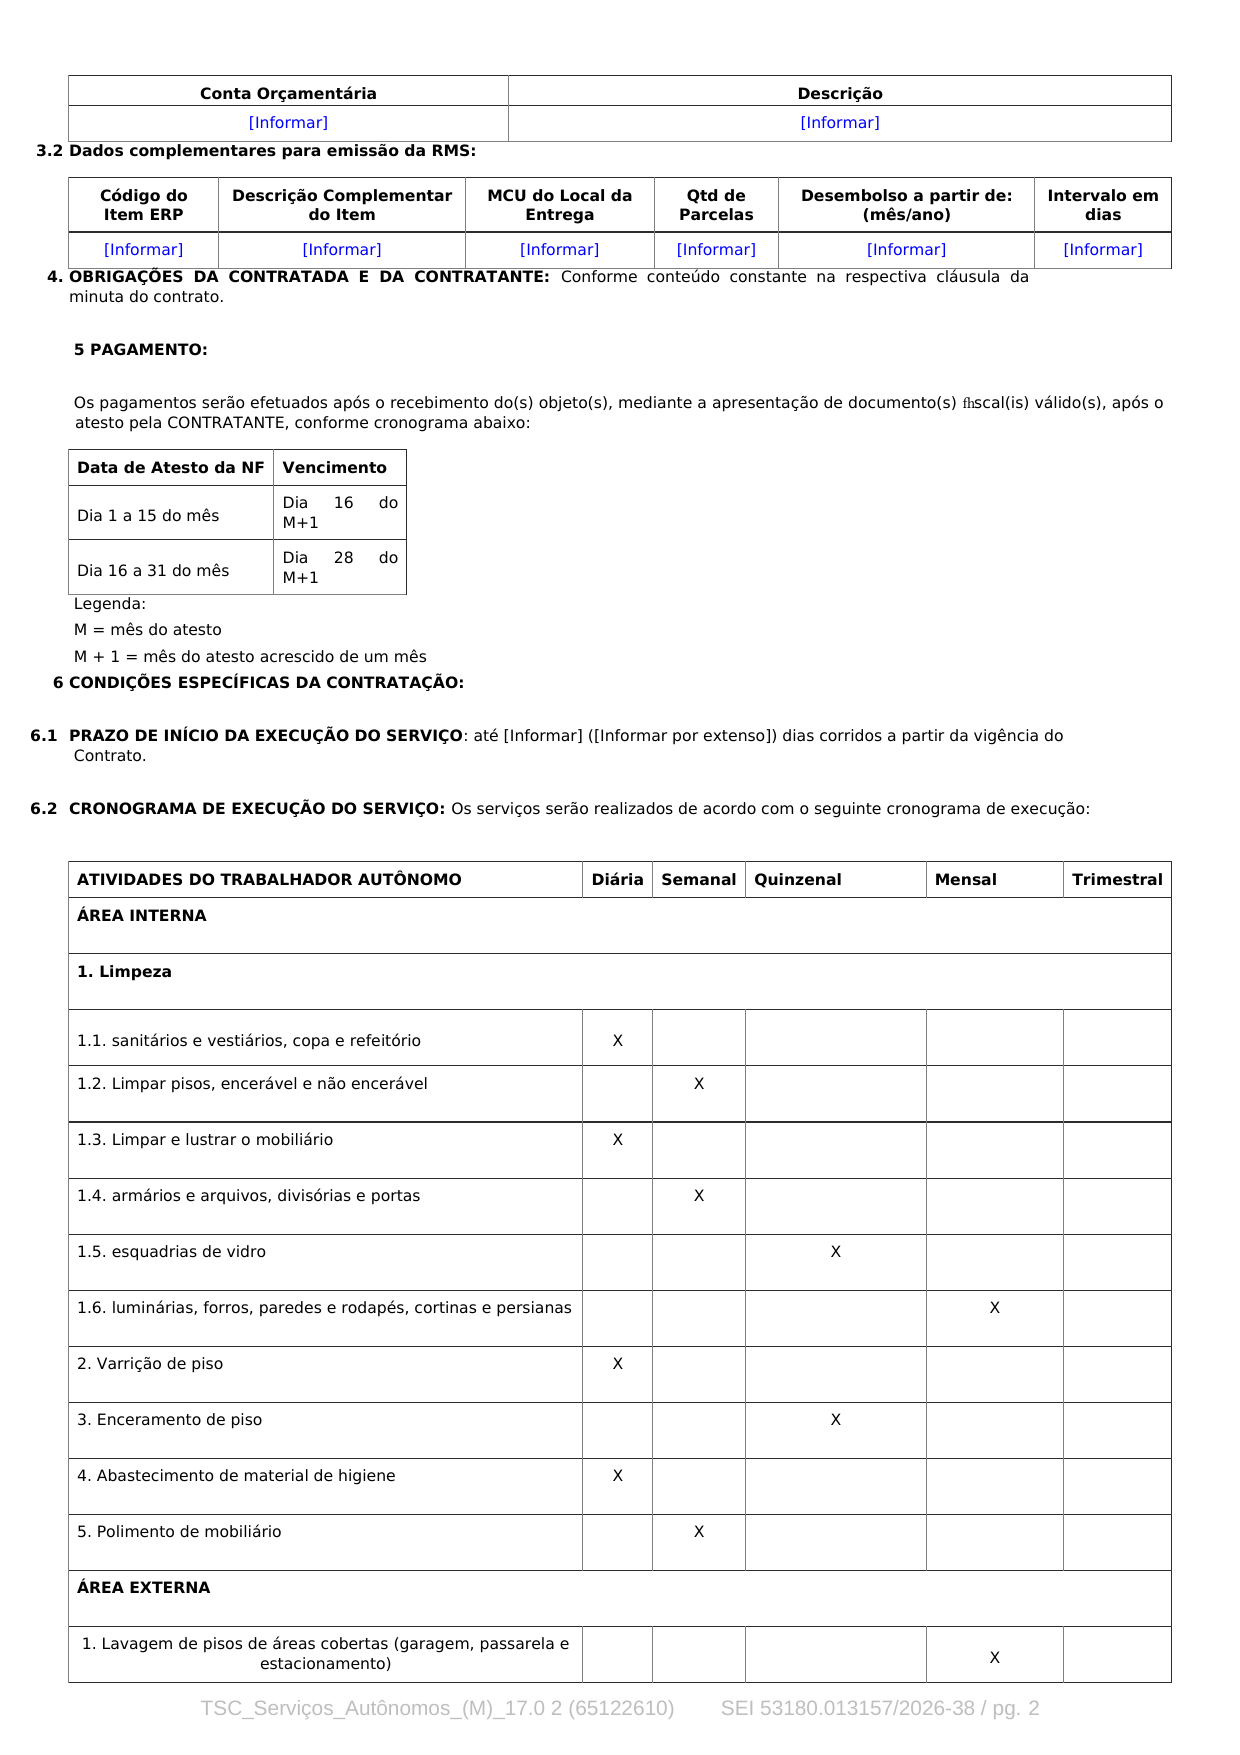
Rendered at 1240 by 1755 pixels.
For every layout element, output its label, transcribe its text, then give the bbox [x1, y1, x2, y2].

table_cell [927, 1179, 1063, 1233]
table_cell [926, 898, 1063, 953]
table_cell [927, 1010, 1063, 1065]
table_cell [1064, 1123, 1171, 1177]
table_cell [1064, 1235, 1171, 1289]
text M + 1 = mês do atesto acrescido de um mês [74, 648, 1166, 666]
table_cell Dia 16 a 31 do mês [69, 540, 273, 594]
table_cell [Informar] [219, 233, 465, 267]
table_cell [653, 1347, 745, 1402]
table_cell X [583, 1347, 652, 1402]
table_header Quinzenal [746, 862, 926, 897]
table_cell [1064, 1459, 1171, 1514]
table_cell [1064, 954, 1171, 1009]
table_header Trimestral [1064, 862, 1171, 897]
table_cell [583, 1515, 652, 1570]
table_cell [746, 1010, 926, 1065]
table_cell [1064, 1179, 1171, 1233]
table_cell [653, 1403, 745, 1458]
table_cell X [583, 1459, 652, 1514]
table_cell 1.4. armários e arquivos, divisórias e portas [69, 1179, 582, 1233]
table_header Vencimento [274, 450, 406, 484]
table_cell [Informar] [466, 233, 654, 267]
table_header Qtd de Parcelas [655, 178, 778, 231]
table_cell [1064, 1010, 1171, 1065]
table_cell [583, 1179, 652, 1233]
table_header MCU do Local da Entrega [466, 178, 654, 231]
table_header Intervalo em dias [1035, 178, 1171, 231]
table_cell [746, 1459, 926, 1514]
table_cell [927, 1515, 1063, 1570]
text Os pagamentos serão efetuados após o recebimento do(s) objeto(s), mediante a apresentação de documento(s) scal(is) válido(s), após o atesto pela CONTRATANTE, conforme cronograma abaixo: [74, 394, 1166, 432]
table_cell [1064, 1403, 1171, 1458]
list CONDIÇÕES ESPECÍFICAS DA CONTRATAÇÃO: [53, 674, 1166, 692]
table_cell 4. Abastecimento de material de higiene [69, 1459, 582, 1514]
table_header Mensal [927, 862, 1063, 897]
table_header Código do Item ERP [69, 178, 218, 231]
table_cell 1.3. Limpar e lustrar o mobiliário [69, 1123, 582, 1177]
table_cell [653, 1627, 745, 1682]
table_cell [653, 1010, 745, 1065]
table_cell [926, 1571, 1063, 1626]
table_cell [927, 1459, 1063, 1514]
table_cell [926, 954, 1063, 1009]
table_cell 1.1. sanitários e vestiários, copa e refeitório [69, 1010, 582, 1065]
table_cell [653, 1459, 745, 1514]
text M = mês do atesto [74, 621, 1166, 639]
table_cell [746, 954, 926, 1009]
table_header Descrição Complementar do Item [219, 178, 465, 231]
table_header ATIVIDADES DO TRABALHADOR AUTÔNOMO [69, 862, 582, 897]
table_cell [Informar] [69, 233, 218, 267]
table_header Semanal [653, 862, 745, 897]
table_cell X [583, 1123, 652, 1177]
table_cell [927, 1347, 1063, 1402]
table_cell [583, 1403, 652, 1458]
table_cell X [927, 1627, 1063, 1682]
table_cell [653, 1235, 745, 1289]
table_cell [Informar] [655, 233, 778, 267]
table_cell [746, 1627, 926, 1682]
list CRONOGRAMA DE EXECUÇÃO DO SERVIÇO: Os serviços serão realizados de acordo com o seguinte cronograma de execução: [30, 799, 1166, 818]
list OBRIGAÇÕES DA CONTRATADA E DA CONTRATANTE: Conforme conteúdo constante na respectiva cláusula da minuta do contrato. [47, 268, 1030, 306]
table_cell X [653, 1179, 745, 1233]
table_cell Dia 1 a 15 do mês [69, 486, 273, 539]
text 5 PAGAMENTO: [74, 341, 1030, 359]
table_cell X [653, 1515, 745, 1570]
list Dados complementares para emissão da RMS: [36, 142, 1030, 160]
table_header Data de Atesto da NF [69, 450, 273, 484]
table_cell [1064, 1066, 1171, 1121]
table_cell [746, 898, 926, 953]
table_cell X [927, 1291, 1063, 1346]
table_cell Dia 16 do M+1 [274, 486, 406, 539]
table_cell 1.2. Limpar pisos, encerável e não encerável [69, 1066, 582, 1121]
table_cell [583, 1627, 652, 1682]
table_cell [1064, 1571, 1171, 1626]
table_cell [746, 1291, 926, 1346]
table_cell 1. Limpeza [69, 954, 746, 1009]
table_cell [583, 1235, 652, 1289]
table_cell ÁREA INTERNA [69, 898, 746, 953]
table_cell [746, 1066, 926, 1121]
table_cell 1.6. luminárias, forros, paredes e rodapés, cortinas e persianas [69, 1291, 582, 1346]
table_cell [583, 1291, 652, 1346]
table_cell 2. Varrição de piso [69, 1347, 582, 1402]
table_cell [1064, 1291, 1171, 1346]
table_cell [653, 1291, 745, 1346]
table_cell [746, 1515, 926, 1570]
table_header Conta Orçamentária [69, 76, 508, 104]
table_cell ÁREA EXTERNA [69, 1571, 746, 1626]
table_cell [1064, 1515, 1171, 1570]
text Legenda: [74, 595, 1166, 613]
table_cell Dia 28 do M+1 [274, 540, 406, 594]
table_cell [1064, 1347, 1171, 1402]
table_cell X [746, 1403, 926, 1458]
table_header Desembolso a partir de: (mês/ano) [779, 178, 1034, 231]
table_cell [583, 1066, 652, 1121]
table_cell [927, 1235, 1063, 1289]
table_cell 1. Lavagem de pisos de áreas cobertas (garagem, passarela e estacionamento) [69, 1627, 582, 1682]
table_cell 3. Enceramento de piso [69, 1403, 582, 1458]
table_cell X [746, 1235, 926, 1289]
table_cell X [583, 1010, 652, 1065]
list PRAZO DE INÍCIO DA EXECUÇÃO DO SERVIÇO: até [Informar] ([Informar por extenso]) dias corridos a partir da vigência do [30, 727, 1166, 745]
table_cell X [653, 1066, 745, 1121]
table_cell [746, 1123, 926, 1177]
table_cell [Informar] [509, 106, 1171, 141]
table_cell 1.5. esquadrias de vidro [69, 1235, 582, 1289]
table_cell [927, 1403, 1063, 1458]
table_cell [Informar] [779, 233, 1034, 267]
table_cell [Informar] [1035, 233, 1171, 267]
table_cell 5. Polimento de mobiliário [69, 1515, 582, 1570]
table_cell [927, 1123, 1063, 1177]
text Contrato. [74, 747, 1166, 765]
table_cell [746, 1179, 926, 1233]
table_header Descrição [509, 76, 1171, 104]
table_cell [927, 1066, 1063, 1121]
table_header Diária [583, 862, 652, 897]
table_cell [1064, 1627, 1171, 1682]
table_cell [1064, 898, 1171, 953]
table_cell [Informar] [69, 106, 508, 141]
table_cell [746, 1571, 926, 1626]
table_cell [746, 1347, 926, 1402]
table_cell [653, 1123, 745, 1177]
